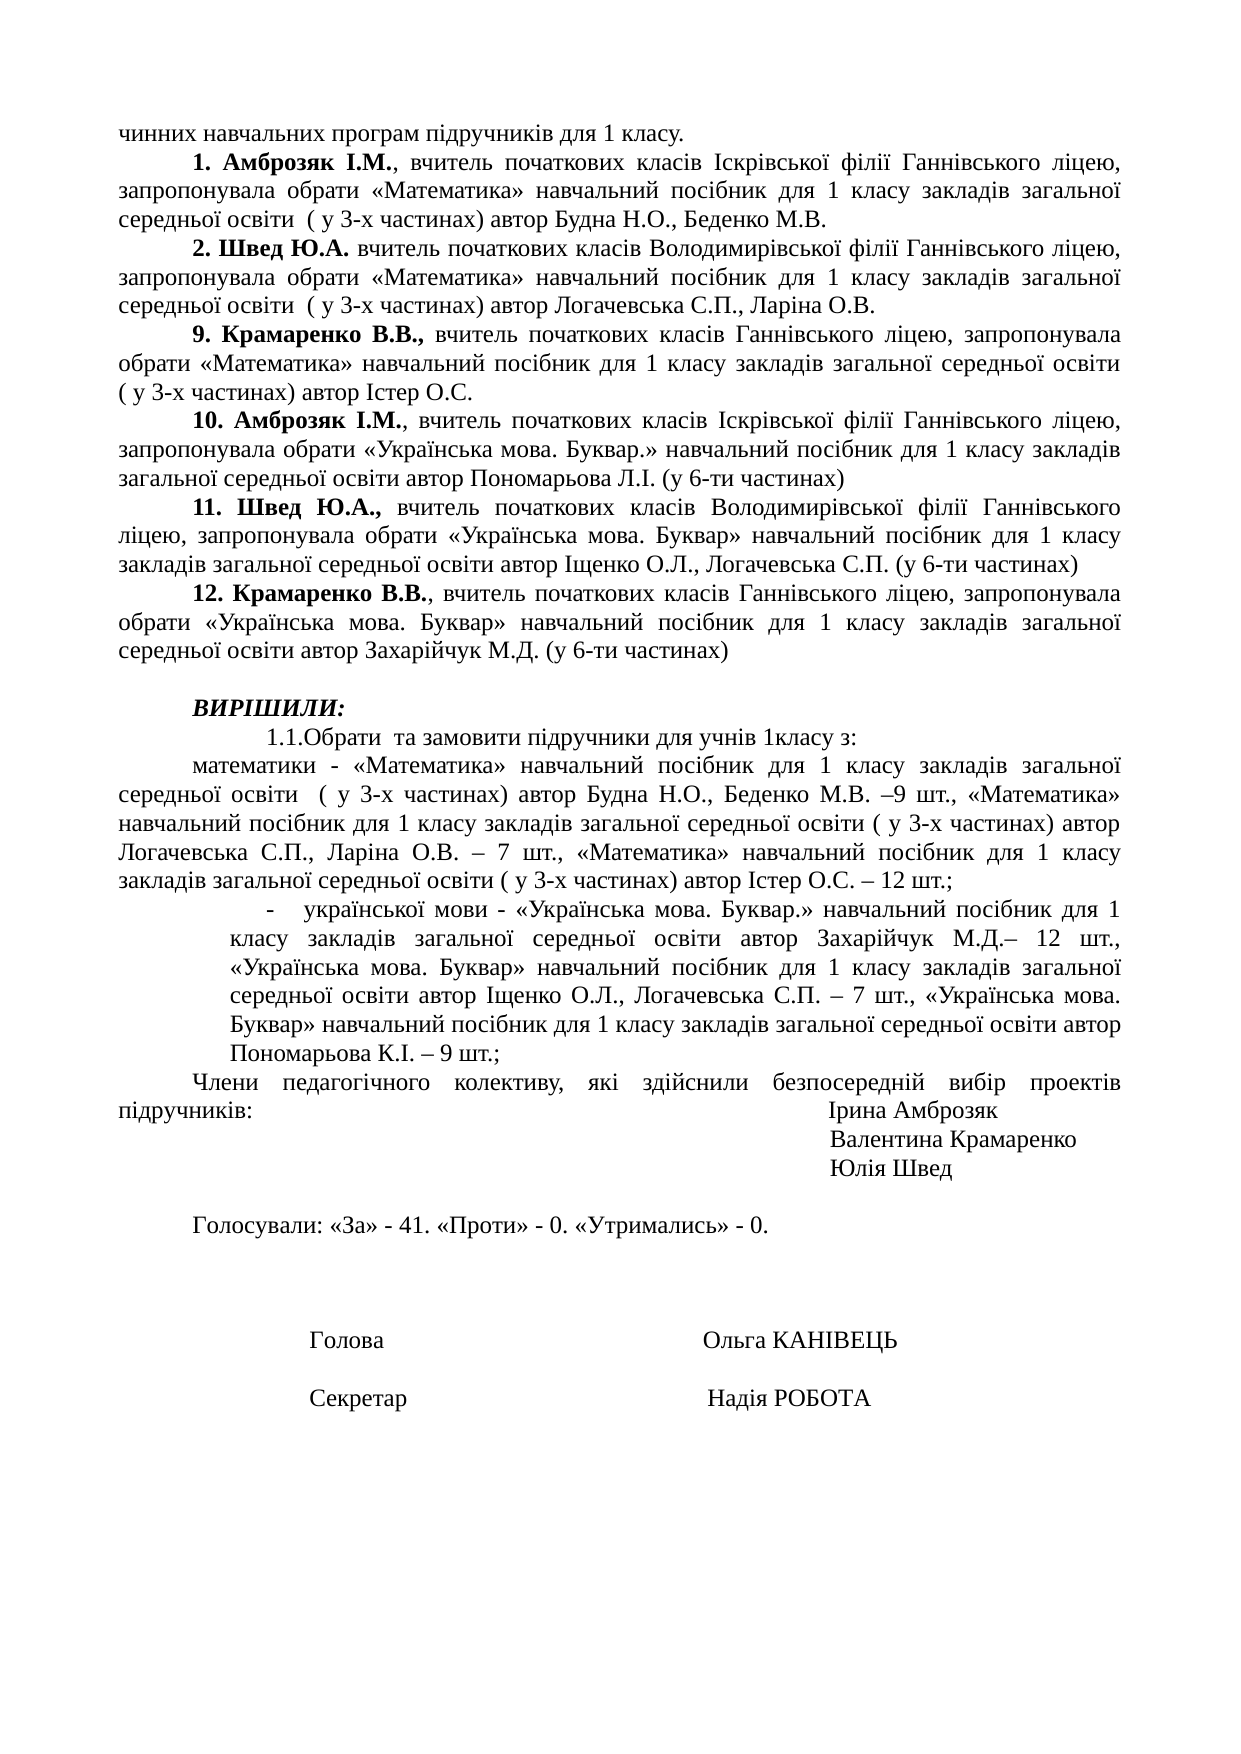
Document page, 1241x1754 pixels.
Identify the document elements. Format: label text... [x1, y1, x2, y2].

text Голова Ольга КАНІВЕЦЬ [309, 1326, 1122, 1354]
text 1. Амброзяк І.М., вчитель початкових класів Іскрівської філії Ганнівського ліцею, запропонувала обрати «Математика» навчальний посібник для 1 класу закладів загальної середньої освіти ( у 3-х частинах) автор Будна Н.О., Беденко М.В. [118, 147, 1122, 233]
text 11. Швед Ю.А., вчитель початкових класів Володимирівської філії Ганнівського ліцею, запропонувала обрати «Українська мова. Буквар» навчальний посібник для 1 класу закладів загальної середньої освіти автор Іщенко О.Л., Логачевська С.П. (у 6-ти частинах) [118, 492, 1122, 578]
text 2. Швед Ю.А. вчитель початкових класів Володимирівської філії Ганнівського ліцею, запропонувала обрати «Математика» навчальний посібник для 1 класу закладів загальної середньої освіти ( у 3-х частинах) автор Логачевська С.П., Ларіна О.В. [118, 233, 1122, 319]
text 12. Крамаренко В.В., вчитель початкових класів Ганнівського ліцею, запропонувала обрати «Українська мова. Буквар» навчальний посібник для 1 класу закладів загальної середньої освіти автор Захарійчук М.Д. (у 6-ти частинах) [118, 578, 1122, 664]
list Обрати та замовити підручники для учнів 1класу з: [192, 722, 1122, 751]
text ВИРІШИЛИ: [118, 693, 1122, 722]
text Секретар Надія РОБОТА [309, 1383, 1122, 1412]
text 10. Амброзяк І.М., вчитель початкових класів Іскрівської філії Ганнівського ліцею, запропонувала обрати «Українська мова. Буквар.» навчальний посібник для 1 класу закладів загальної середньої освіти автор Пономарьова Л.І. (у 6-ти частинах) [118, 406, 1122, 492]
list української мови - «Українська мова. Буквар.» навчальний посібник для 1 класу закладів загальної середньої освіти автор Захарійчук М.Д.– 12 шт., «Українська мова. Буквар» навчальний посібник для 1 класу закладів загальної середньої освіти автор Іщенко О.Л., Логачевська С.П. – 7 шт., «Українська мова. Буквар» навчальний посібник для 1 класу закладів загальної середньої освіти автор Пономарьова К.І. – 9 шт.; [192, 894, 1122, 1067]
text Юлія Швед [118, 1153, 1122, 1182]
text Члени педагогічного колективу, які здійснили безпосередній вибір проектів підручників: Ірина Амброзяк [118, 1067, 1122, 1124]
text Голосували: «За» - 41. «Проти» - 0. «Утримались» - 0. [118, 1211, 1122, 1239]
text математики - «Математика» навчальний посібник для 1 класу закладів загальної середньої освіти ( у 3-х частинах) автор Будна Н.О., Беденко М.В. –9 шт., «Математика» навчальний посібник для 1 класу закладів загальної середньої освіти ( у 3-х частинах) автор Логачевська С.П., Ларіна О.В. – 7 шт., «Математика» навчальний посібник для 1 класу закладів загальної середньої освіти ( у 3-х частинах) автор Істер О.С. – 12 шт.; [118, 751, 1122, 894]
text 9. Крамаренко В.В., вчитель початкових класів Ганнівського ліцею, запропонувала обрати «Математика» навчальний посібник для 1 класу закладів загальної середньої освіти ( у 3-х частинах) автор Істер О.С. [118, 319, 1122, 406]
text чинних навчальних програм підручників для 1 класу. [118, 118, 1122, 147]
text Валентина Крамаренко [118, 1124, 1122, 1153]
